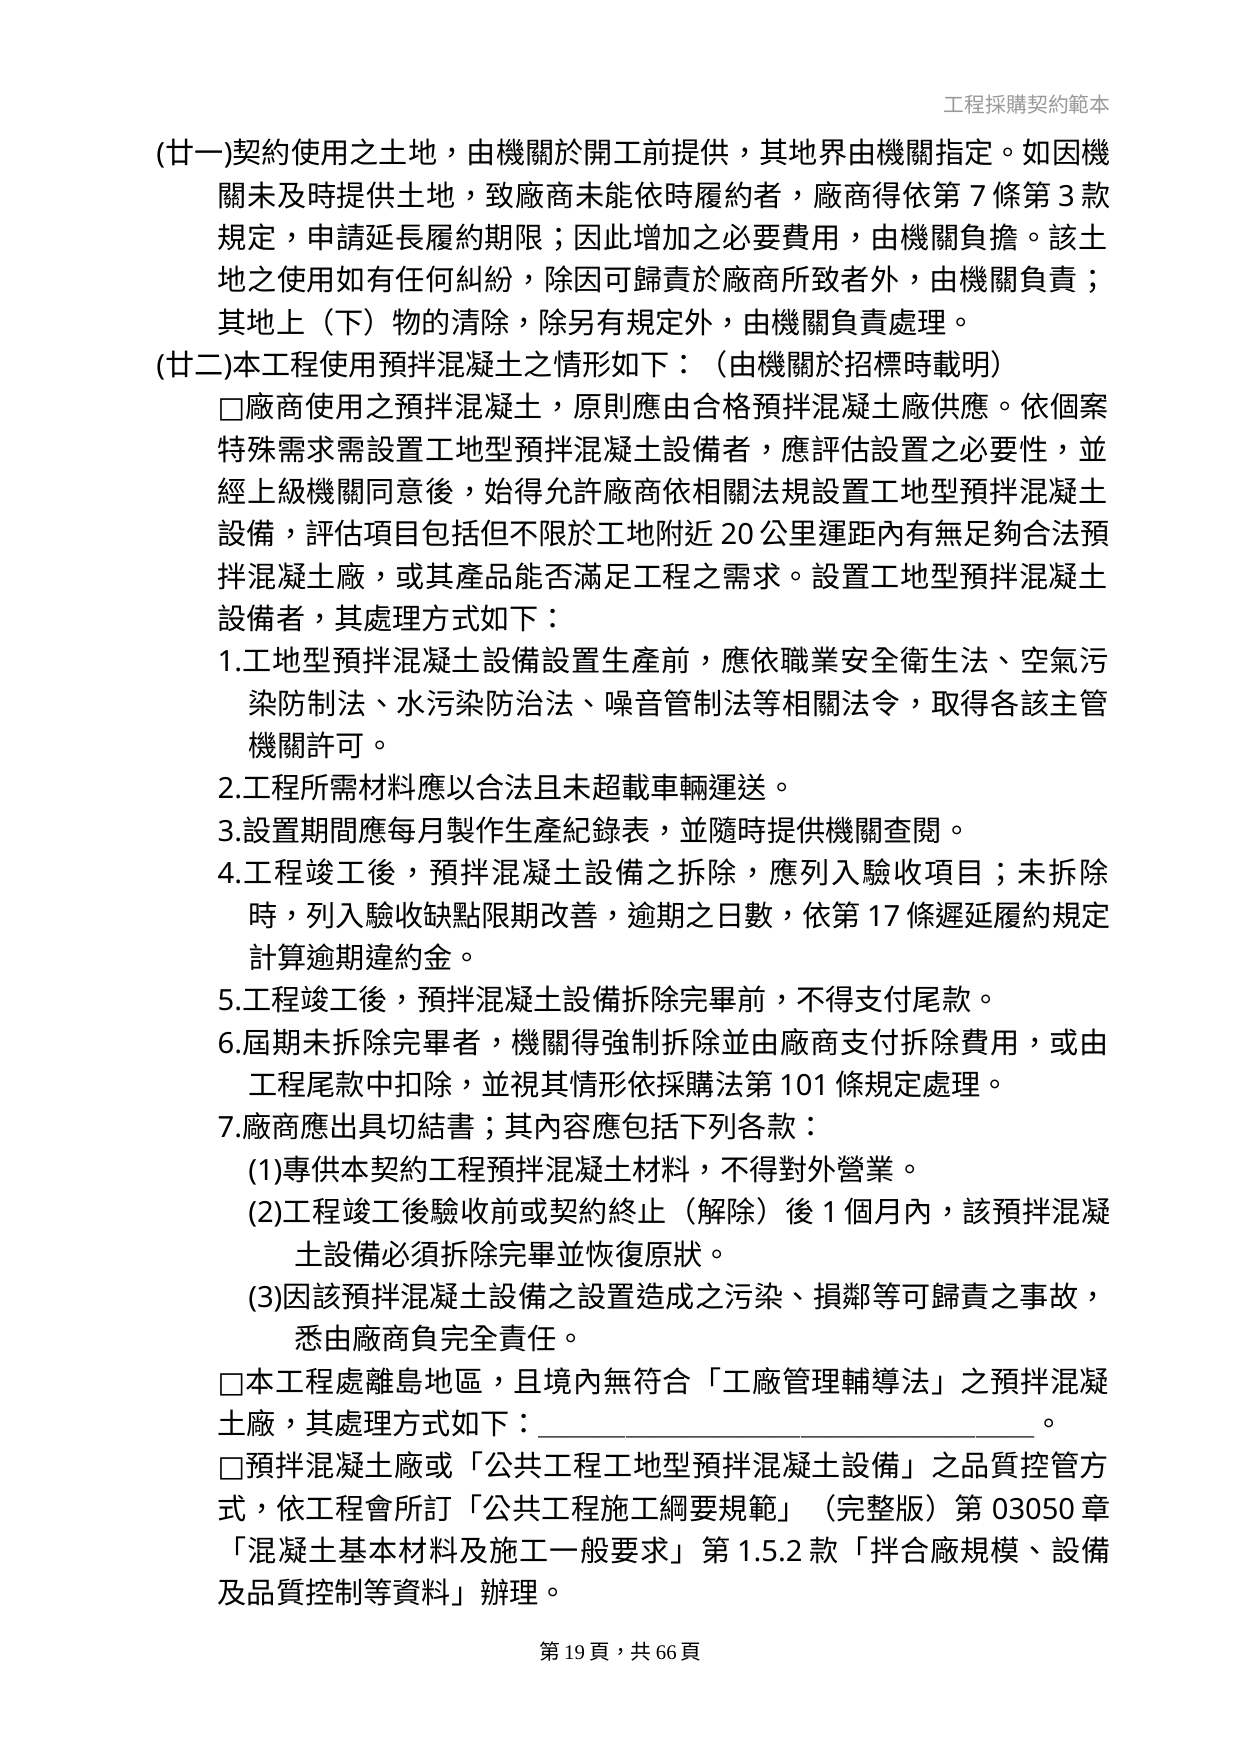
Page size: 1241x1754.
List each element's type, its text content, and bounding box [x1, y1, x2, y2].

text (廿一)契約使用之土地，由機關於開工前提供，其地界由機關指定。如因機關未及時提供土地，致廠商未能依時履約者，廠商得依第7條第3款規定，申請延長履約期限；因此增加之必要費用，由機關負擔。該土地之使用如有任何糾紛，除因可歸責於廠商所致者外，由機關負責；其地上（下）物的清除，除另有規定外，由機關負責處理。 [156, 130, 1110, 342]
text (2)工程竣工後驗收前或契約終止（解除）後1個月內，該預拌混凝土設備必須拆除完畢並恢復原狀。 [248, 1189, 1110, 1273]
text 4.工程竣工後，預拌混凝土設備之拆除，應列入驗收項目；未拆除時，列入驗收缺點限期改善，逾期之日數，依第17條遲延履約規定計算逾期違約金。 [217, 850, 1110, 977]
text 6.屆期未拆除完畢者，機關得強制拆除並由廠商支付拆除費用，或由工程尾款中扣除，並視其情形依採購法第101條規定處理。 [217, 1019, 1110, 1104]
text 7.廠商應出具切結書；其內容應包括下列各款： [217, 1104, 1110, 1146]
text (1)專供本契約工程預拌混凝土材料，不得對外營業。 [248, 1146, 1110, 1189]
text 2.工程所需材料應以合法且未超載車輛運送。 [217, 765, 1110, 807]
text (3)因該預拌混凝土設備之設置造成之污染、損鄰等可歸責之事故，悉由廠商負完全責任。 [248, 1273, 1110, 1358]
text 3.設置期間應每月製作生產紀錄表，並隨時提供機關查閱。 [217, 807, 1110, 850]
text □預拌混凝土廠或「公共工程工地型預拌混凝土設備」之品質控管方式，依工程會所訂「公共工程施工綱要規範」（完整版）第03050章「混凝土基本材料及施工一般要求」第1.5.2款「拌合廠規模、設備及品質控制等資料」辦理。 [217, 1443, 1110, 1612]
text 1.工地型預拌混凝土設備設置生產前，應依職業安全衛生法、空氣污染防制法、水污染防治法、噪音管制法等相關法令，取得各該主管機關許可。 [217, 638, 1110, 765]
text □本工程處離島地區，且境內無符合「工廠管理輔導法」之預拌混凝土廠，其處理方式如下：＿＿＿＿＿＿＿＿＿＿＿＿＿＿＿＿＿。 [217, 1358, 1110, 1443]
text 5.工程竣工後，預拌混凝土設備拆除完畢前，不得支付尾款。 [217, 977, 1110, 1019]
text □廠商使用之預拌混凝土，原則應由合格預拌混凝土廠供應。依個案特殊需求需設置工地型預拌混凝土設備者，應評估設置之必要性，並經上級機關同意後，始得允許廠商依相關法規設置工地型預拌混凝土設備，評估項目包括但不限於工地附近20公里運距內有無足夠合法預拌混凝土廠，或其產品能否滿足工程之需求。設置工地型預拌混凝土設備者，其處理方式如下： [217, 384, 1110, 638]
text (廿二)本工程使用預拌混凝土之情形如下：（由機關於招標時載明） [156, 342, 1110, 384]
